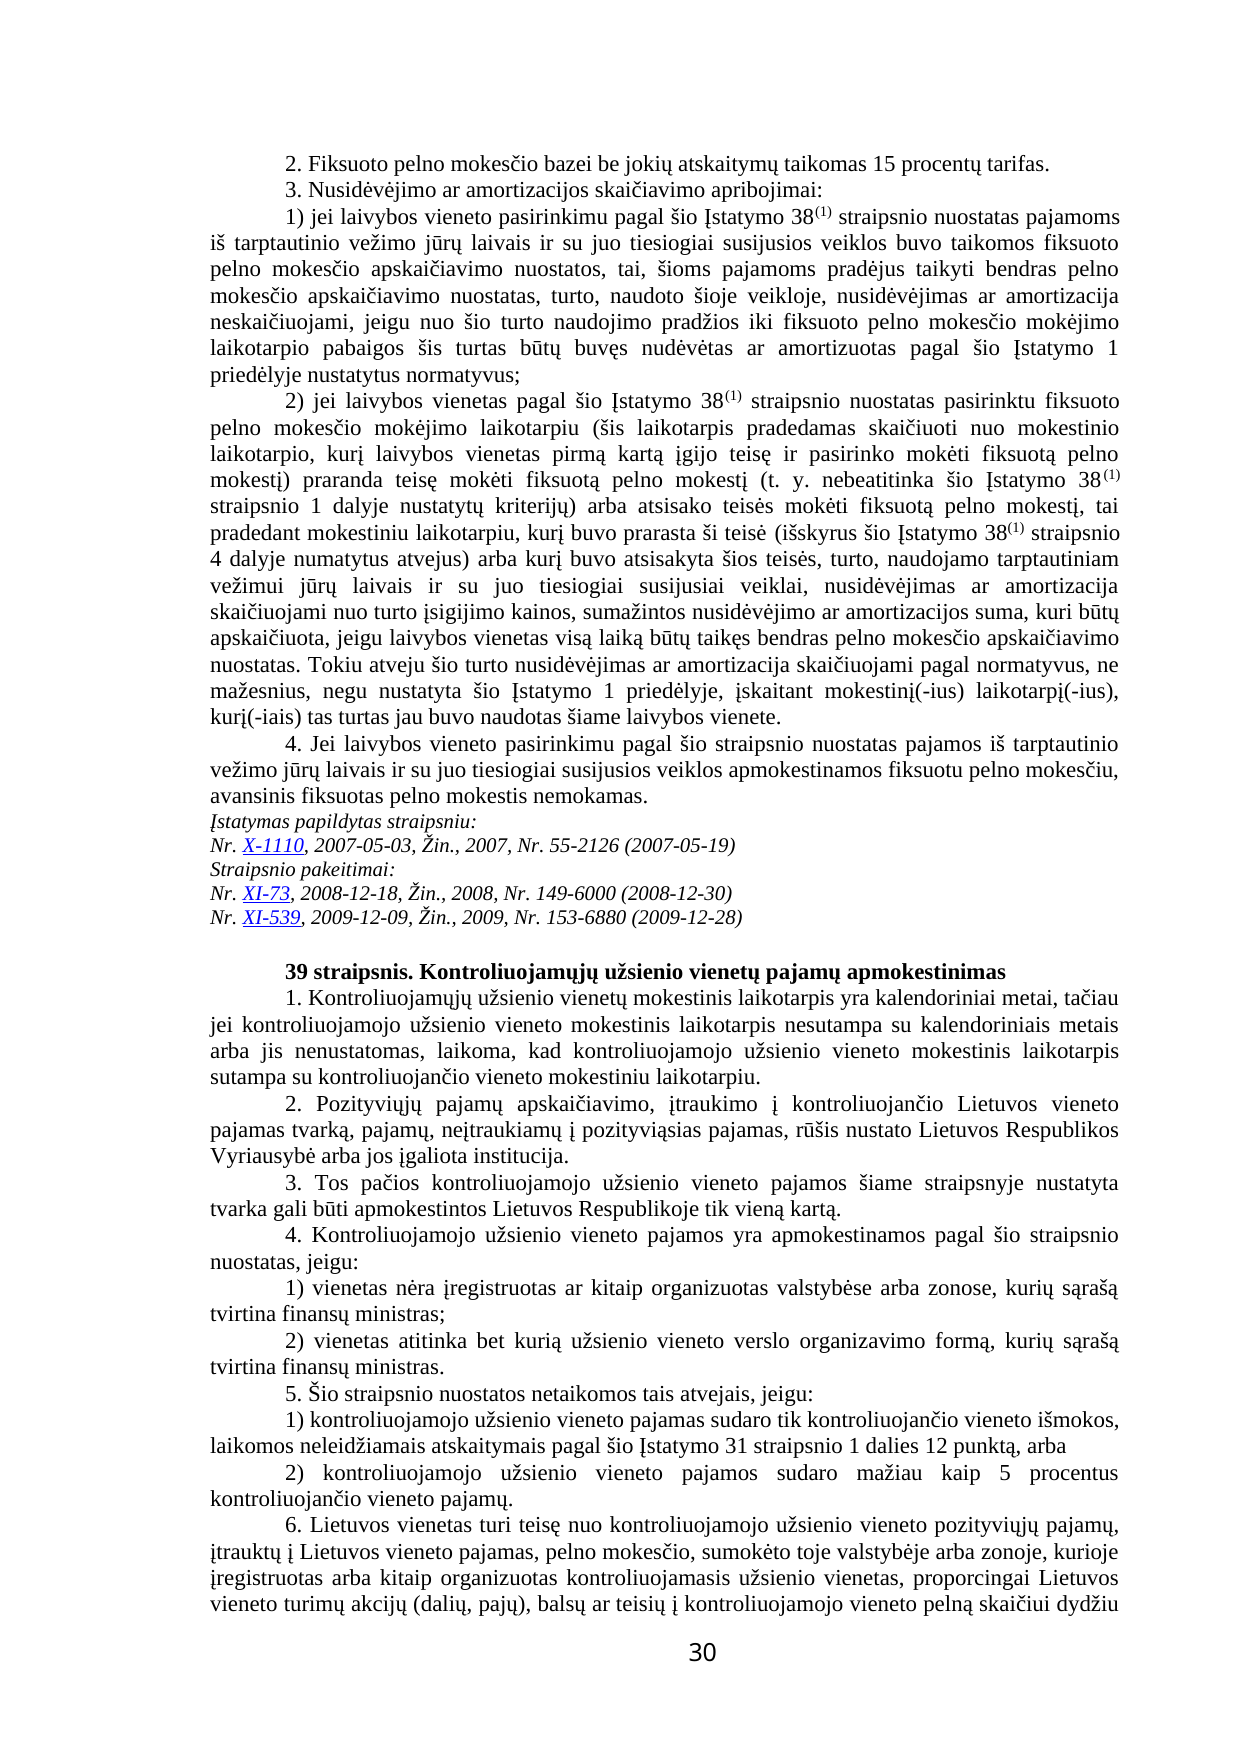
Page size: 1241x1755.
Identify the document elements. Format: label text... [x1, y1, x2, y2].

text 1) vienetas nėra įregistruotas ar kitaip organizuotas valstybėse arba zonose, kurių sąrašą tvirtina finansų ministras; [210, 1274, 1120, 1327]
text 2) jei laivybos vienetas pagal šio Įstatymo 38(1) straipsnio nuostatas pasirinktu fiksuoto pelno mokesčio mokėjimo laikotarpiu (šis laikotarpis pradedamas skaičiuoti nuo mokestinio laikotarpio, kurį laivybos vienetas pirmą kartą įgijo teisę ir pasirinko mokėti fiksuotą pelno mokestį) praranda teisę mokėti fiksuotą pelno mokestį (t. y. nebeatitinka šio Įstatymo 38(1) straipsnio 1 dalyje nustatytų kriterijų) arba atsisako teisės mokėti fiksuotą pelno mokestį, tai pradedant mokestiniu laikotarpiu, kurį buvo prarasta ši teisė (išskyrus šio Įstatymo 38(1) straipsnio 4 dalyje numatytus atvejus) arba kurį buvo atsisakyta šios teisės, turto, naudojamo tarptautiniam vežimui jūrų laivais ir su juo tiesiogiai susijusiai veiklai, nusidėvėjimas ar amortizacija skaičiuojami nuo turto įsigijimo kainos, sumažintos nusidėvėjimo ar amortizacijos suma, kuri būtų apskaičiuota, jeigu laivybos vienetas visą laiką būtų taikęs bendras pelno mokesčio apskaičiavimo nuostatas. Tokiu atveju šio turto nusidėvėjimas ar amortizacija skaičiuojami pagal normatyvus, ne mažesnius, negu nustatyta šio Įstatymo 1 priedėlyje, įskaitant mokestinį(-ius) laikotarpį(-ius), kurį(-iais) tas turtas jau buvo naudotas šiame laivybos vienete. [210, 387, 1120, 730]
text 1) jei laivybos vieneto pasirinkimu pagal šio Įstatymo 38(1) straipsnio nuostatas pajamoms iš tarptautinio vežimo jūrų laivais ir su juo tiesiogiai susijusios veiklos buvo taikomos fiksuoto pelno mokesčio apskaičiavimo nuostatos, tai, šioms pajamoms pradėjus taikyti bendras pelno mokesčio apskaičiavimo nuostatas, turto, naudoto šioje veikloje, nusidėvėjimas ar amortizacija neskaičiuojami, jeigu nuo šio turto naudojimo pradžios iki fiksuoto pelno mokesčio mokėjimo laikotarpio pabaigos šis turtas būtų buvęs nudėvėtas ar amortizuotas pagal šio Įstatymo 1 priedėlyje nustatytus normatyvus; [210, 203, 1120, 387]
text 1. Kontroliuojamųjų užsienio vienetų mokestinis laikotarpis yra kalendoriniai metai, tačiau jei kontroliuojamojo užsienio vieneto mokestinis laikotarpis nesutampa su kalendoriniais metais arba jis nenustatomas, laikoma, kad kontroliuojamojo užsienio vieneto mokestinis laikotarpis sutampa su kontroliuojančio vieneto mokestiniu laikotarpiu. [210, 984, 1120, 1090]
text 2) vienetas atitinka bet kurią užsienio vieneto verslo organizavimo formą, kurių sąrašą tvirtina finansų ministras. [210, 1327, 1120, 1379]
text 6. Lietuvos vienetas turi teisę nuo kontroliuojamojo užsienio vieneto pozityviųjų pajamų, įtrauktų į Lietuvos vieneto pajamas, pelno mokesčio, sumokėto toje valstybėje arba zonoje, kurioje įregistruotas arba kitaip organizuotas kontroliuojamasis užsienio vienetas, proporcingai Lietuvos vieneto turimų akcijų (dalių, pajų), balsų ar teisių į kontroliuojamojo vieneto pelną skaičiui dydžiu [210, 1511, 1120, 1617]
text 3. Tos pačios kontroliuojamojo užsienio vieneto pajamos šiame straipsnyje nustatyta tvarka gali būti apmokestintos Lietuvos Respublikoje tik vieną kartą. [210, 1169, 1120, 1221]
text Nr. XI-73, 2008-12-18, Žin., 2008, Nr. 149-6000 (2008-12-30) [210, 881, 1120, 905]
text 2. Pozityviųjų pajamų apskaičiavimo, įtraukimo į kontroliuojančio Lietuvos vieneto pajamas tvarką, pajamų, neįtraukiamų į pozityviąsias pajamas, rūšis nustato Lietuvos Respublikos Vyriausybė arba jos įgaliota institucija. [210, 1090, 1120, 1169]
text 39 straipsnis. Kontroliuojamųjų užsienio vienetų pajamų apmokestinimas [210, 958, 1120, 984]
text Įstatymas papildytas straipsniu: [210, 809, 1120, 833]
text Straipsnio pakeitimai: [210, 857, 1120, 881]
text 3. Nusidėvėjimo ar amortizacijos skaičiavimo apribojimai: [210, 176, 1120, 203]
text Nr. XI-539, 2009-12-09, Žin., 2009, Nr. 153-6880 (2009-12-28) [210, 905, 1120, 929]
text 2) kontroliuojamojo užsienio vieneto pajamos sudaro mažiau kaip 5 procentus kontroliuojančio vieneto pajamų. [210, 1459, 1120, 1511]
text 4. Jei laivybos vieneto pasirinkimu pagal šio straipsnio nuostatas pajamos iš tarptautinio vežimo jūrų laivais ir su juo tiesiogiai susijusios veiklos apmokestinamos fiksuotu pelno mokesčiu, avansinis fiksuotas pelno mokestis nemokamas. [210, 730, 1120, 809]
text Nr. X-1110, 2007-05-03, Žin., 2007, Nr. 55-2126 (2007-05-19) [210, 833, 1120, 857]
text 4. Kontroliuojamojo užsienio vieneto pajamos yra apmokestinamos pagal šio straipsnio nuostatas, jeigu: [210, 1221, 1120, 1274]
text 1) kontroliuojamojo užsienio vieneto pajamas sudaro tik kontroliuojančio vieneto išmokos, laikomos neleidžiamais atskaitymais pagal šio Įstatymo 31 straipsnio 1 dalies 12 punktą, arba [210, 1406, 1120, 1459]
text 2. Fiksuoto pelno mokesčio bazei be jokių atskaitymų taikomas 15 procentų tarifas. [210, 150, 1120, 176]
text 5. Šio straipsnio nuostatos netaikomos tais atvejais, jeigu: [210, 1379, 1120, 1406]
